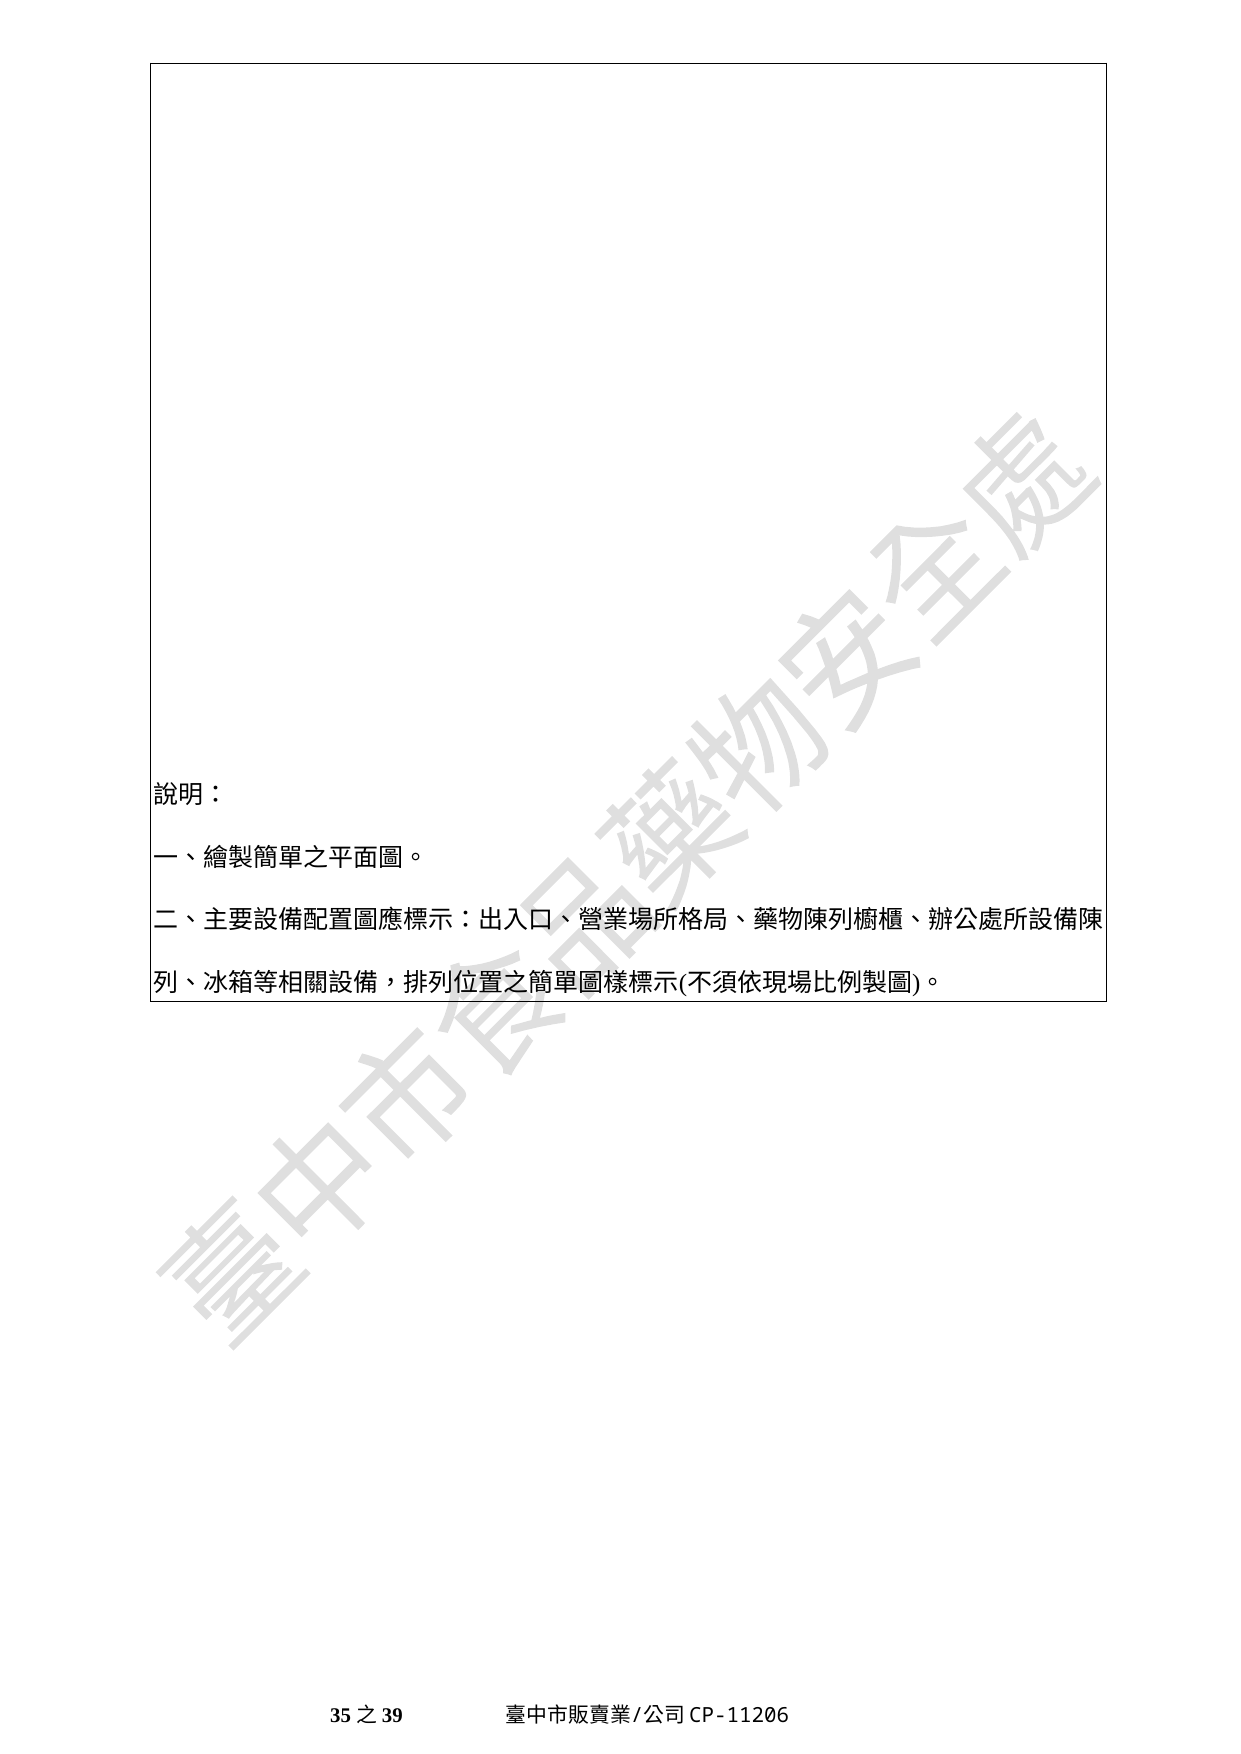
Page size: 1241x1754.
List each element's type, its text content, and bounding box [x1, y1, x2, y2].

table_cell 說明： 一、繪製簡單之平面圖。 二、主要設備配置圖應標示：出入口、營業場所格局、藥物陳列櫥櫃、辦公處所設備陳列、冰箱等相關設備，排列位置之簡單圖樣標示(不須依現場比例製圖)。 [151, 64, 1106, 1001]
